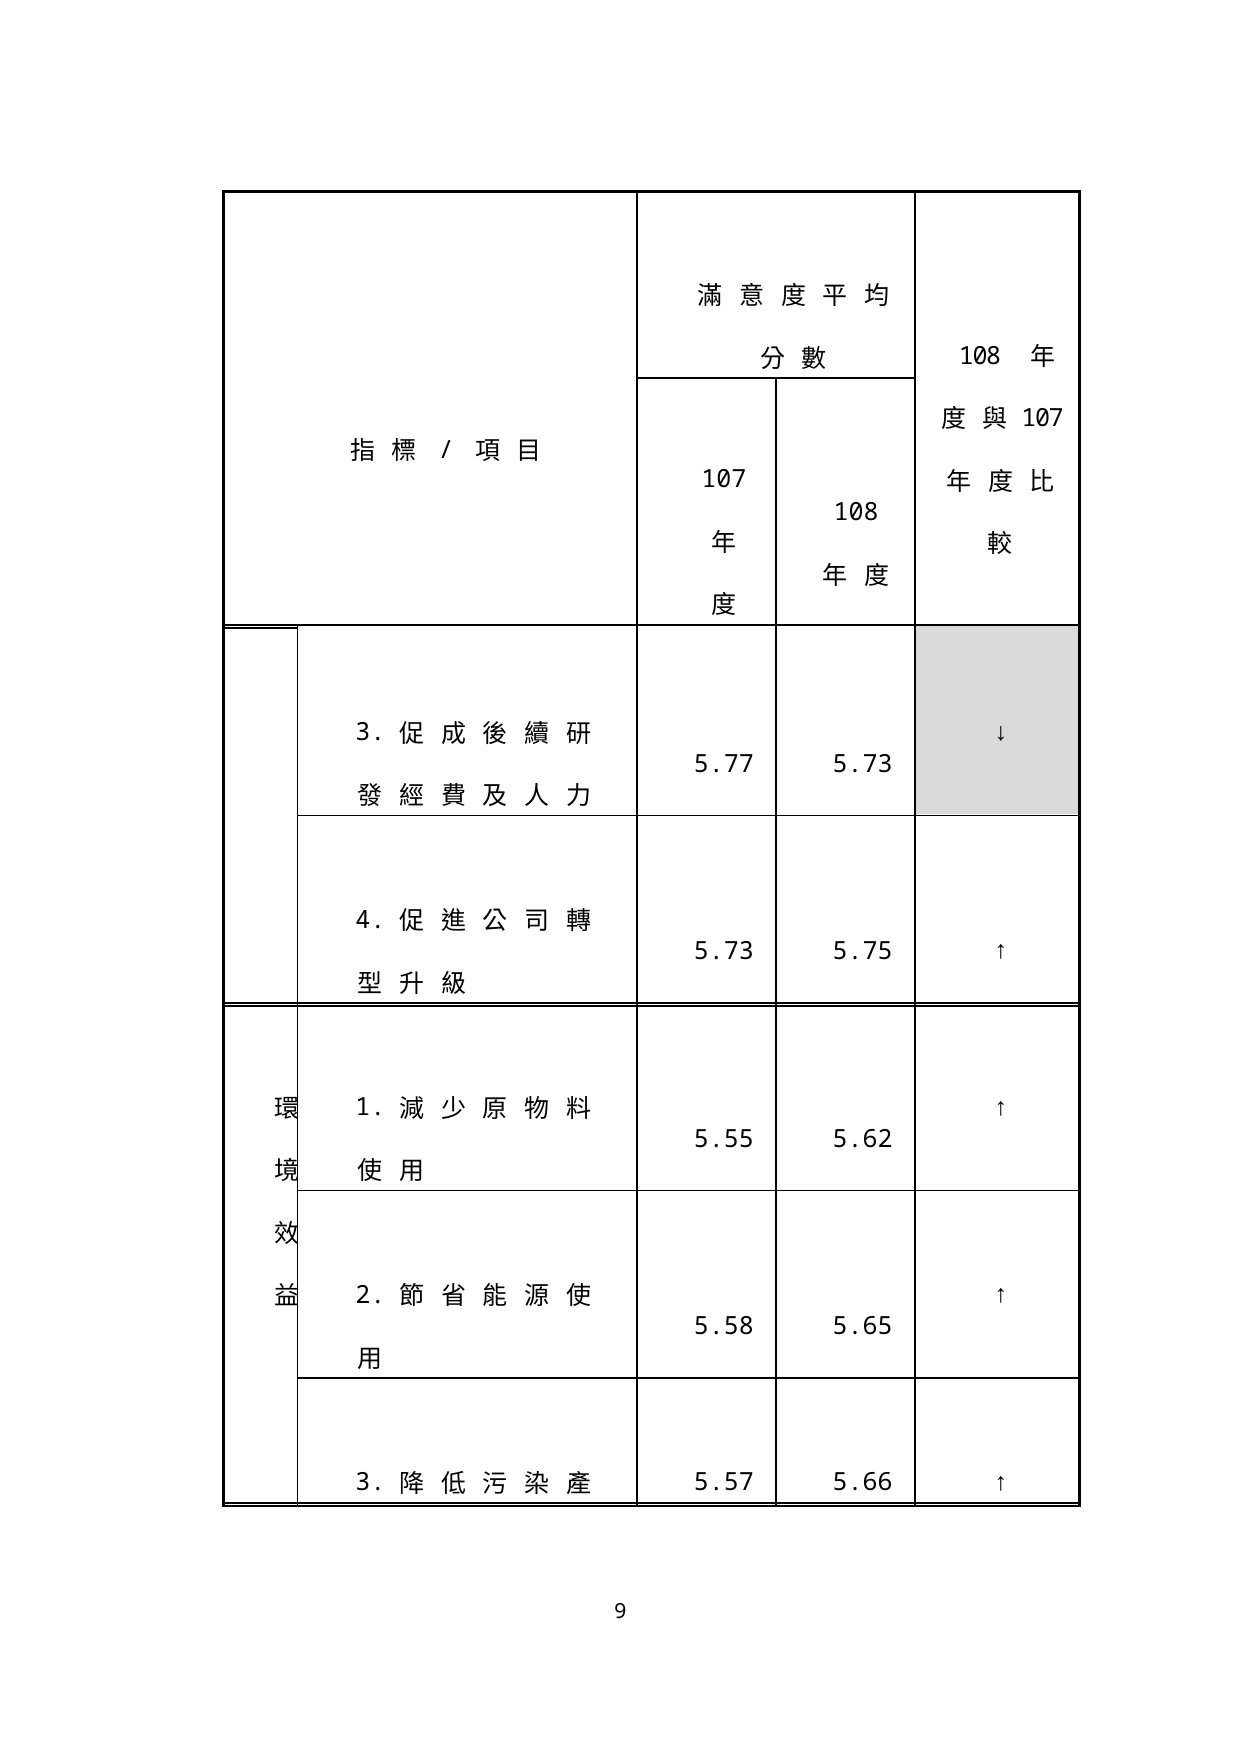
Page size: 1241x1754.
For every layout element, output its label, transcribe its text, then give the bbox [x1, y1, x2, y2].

table_cell ↑ [916, 816, 1078, 1002]
table_cell 5.66 [777, 1379, 914, 1502]
table_cell ↑ [916, 1007, 1078, 1189]
table_cell 2.節省能源使用 [298, 1191, 636, 1377]
table_cell 5.62 [777, 1007, 914, 1189]
table_header 108年度與107年度比較 [916, 193, 1078, 624]
table_cell 5.65 [777, 1191, 914, 1377]
table_cell 5.58 [638, 1191, 775, 1377]
table_cell 108年度 [777, 379, 914, 624]
table_header 滿意度平均分數 [638, 193, 914, 377]
table_cell 5.75 [777, 816, 914, 1002]
table_cell ↑ [916, 1379, 1078, 1502]
table_header 指標/項目 [225, 193, 636, 624]
table_cell [225, 629, 297, 1002]
table_cell 5.57 [638, 1379, 775, 1502]
table_cell 3.促成後續研發經費及人力 [298, 626, 636, 814]
table_cell ↓ [916, 626, 1078, 814]
table_cell 環境效益 [225, 1007, 297, 1502]
table_cell ↑ [916, 1191, 1078, 1377]
table_cell 5.77 [638, 626, 775, 814]
table_cell 1.減少原物料使用 [298, 1007, 636, 1189]
table_cell 3.降低污染產 [298, 1379, 636, 1502]
table_cell 4.促進公司轉型升級 [298, 816, 636, 1002]
table_cell 107年度 [638, 379, 775, 624]
table_cell 5.73 [638, 816, 775, 1002]
table_cell 5.55 [638, 1007, 775, 1189]
table_cell 5.73 [777, 626, 914, 814]
